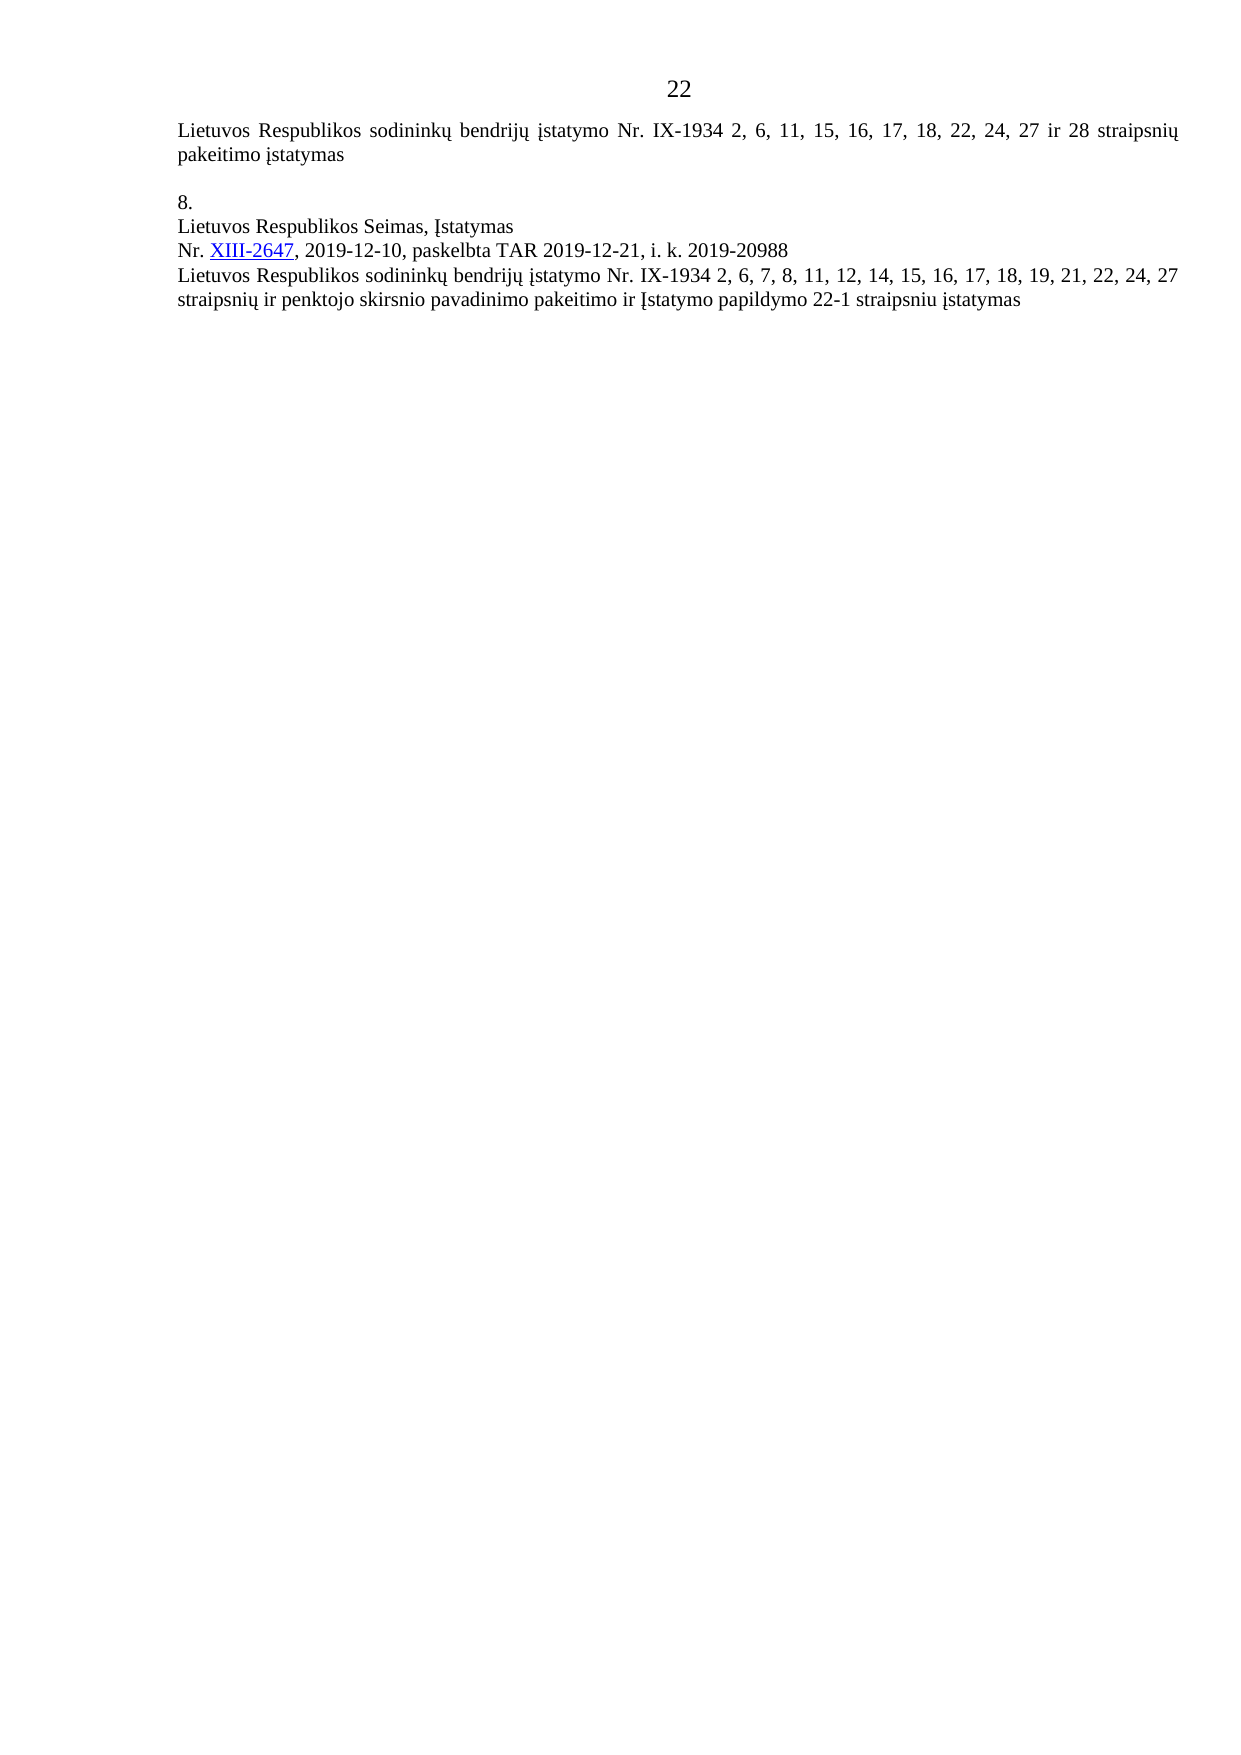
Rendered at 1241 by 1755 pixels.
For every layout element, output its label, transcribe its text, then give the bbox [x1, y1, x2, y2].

text Lietuvos Respublikos sodininkų bendrijų įstatymo Nr. IX-1934 2, 6, 11, 15, 16, 17, 18, 22, 24, 27 ir 28 straipsnių pakeitimo įstatymas [177, 118, 1181, 166]
text 8. [177, 190, 1181, 214]
text Lietuvos Respublikos sodininkų bendrijų įstatymo Nr. IX-1934 2, 6, 7, 8, 11, 12, 14, 15, 16, 17, 18, 19, 21, 22, 24, 27 straipsnių ir penktojo skirsnio pavadinimo pakeitimo ir Įstatymo papildymo 22-1 straipsniu įstatymas [177, 262, 1181, 311]
text Lietuvos Respublikos Seimas, Įstatymas [177, 214, 1181, 238]
text Nr. XIII-2647, 2019-12-10, paskelbta TAR 2019-12-21, i. k. 2019-20988 [177, 238, 1181, 262]
